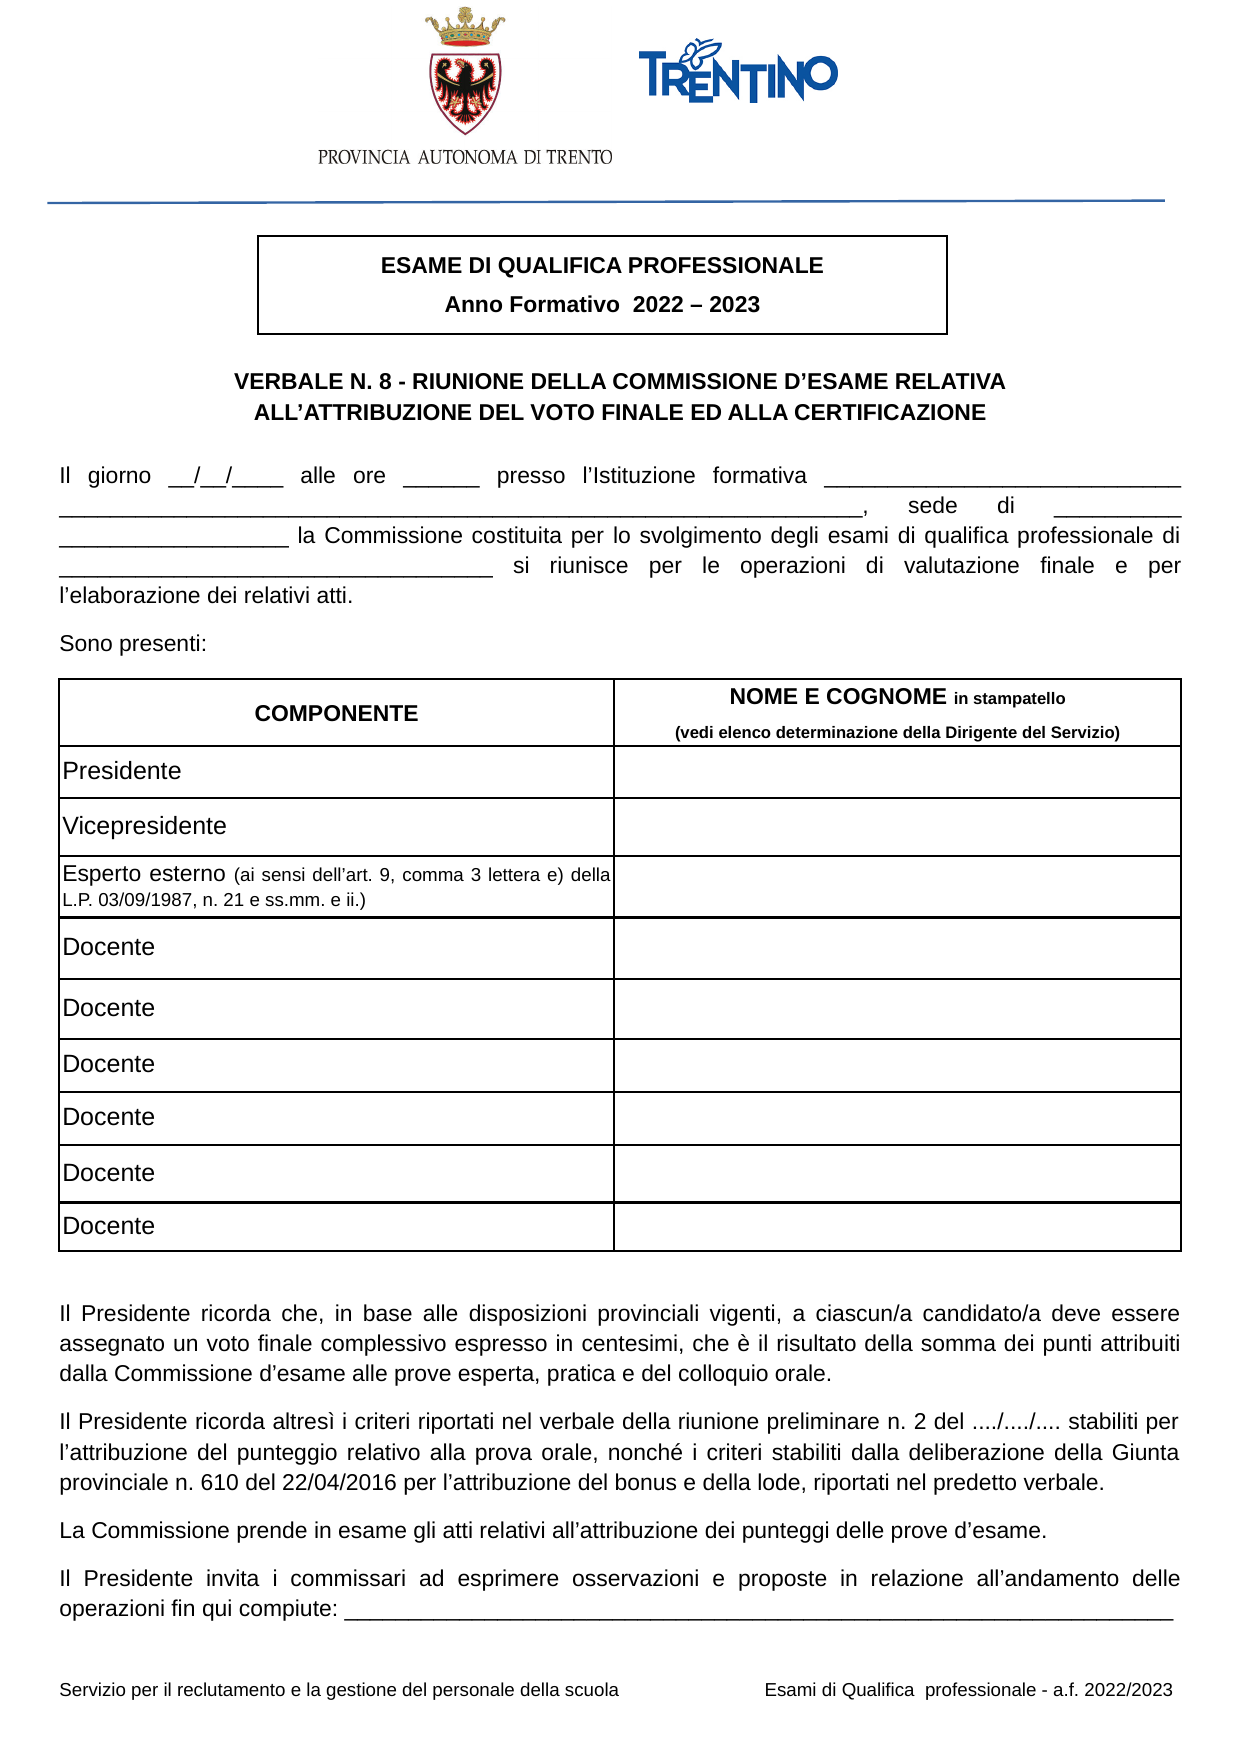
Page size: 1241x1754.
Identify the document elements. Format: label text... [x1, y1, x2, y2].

table_cell [615, 857, 1180, 916]
table_cell Docente [60, 980, 613, 1037]
table_cell [615, 799, 1180, 855]
text Il Presidente ricorda altresì i criteri riportati nel verbale della riunione preliminare n. 2 del ..../..../.... stabiliti per l’attribuzione del punteggio relativo alla prova orale, nonché i criteri stabiliti dalla deliberazione della Giunta provinciale n. 610 del 22/04/2016 per l’attribuzione del bonus e della lode, riportati nel predetto verbale. [59, 1408, 1181, 1495]
table_header ESAME DI QUALIFICA PROFESSIONALE Anno Formativo 2022 – 2023 [259, 237, 946, 333]
table_cell Docente [60, 919, 613, 978]
table_cell [615, 1093, 1180, 1144]
table_cell Docente [60, 1040, 613, 1091]
text VERBALE N. 8 - RIUNIONE DELLA COMMISSIONE D’ESAME RELATIVA [59, 368, 1181, 394]
table_header NOME E COGNOME in stampatello (vedi elenco determinazione della Dirigente del Servizio) [615, 680, 1180, 745]
picture [318, 6, 612, 164]
table_cell Presidente [60, 747, 613, 797]
table_cell Vicepresidente [60, 799, 613, 855]
table_cell Docente [60, 1204, 613, 1250]
table_cell [615, 980, 1180, 1037]
table_cell [615, 1204, 1180, 1250]
table_header COMPONENTE [60, 680, 613, 745]
text ALL’ATTRIBUZIONE DEL VOTO FINALE ED ALLA CERTIFICAZIONE [59, 398, 1181, 425]
picture [639, 38, 839, 103]
text Sono presenti: [59, 630, 1181, 657]
text Il Presidente ricorda che, in base alle disposizioni provinciali vigenti, a ciascun/a candidato/a deve essere assegnato un voto finale complessivo espresso in centesimi, che è il risultato della somma dei punti attribuiti dalla Commissione d’esame alle prove esperta, pratica e del colloquio orale. [59, 1300, 1181, 1387]
table_cell Esperto esterno (ai sensi dell’art. 9, comma 3 lettera e) della L.P. 03/09/1987, n. 21 e ss.mm. e ii.) [60, 857, 613, 916]
text Il Presidente invita i commissari ad esprimere osservazioni e proposte in relazione all’andamento delle operazioni fin qui compiute: _________________________________________________________________ [59, 1564, 1181, 1621]
table_cell Docente [60, 1093, 613, 1144]
table_cell Docente [60, 1146, 613, 1201]
text Il giorno __/__/____ alle ore ______ presso l’Istituzione formativa ____________________________ _______________________________________________________________, sede di __________ __________________ la Commissione costituita per lo svolgimento degli esami di qualifica professionale di __________________________________ si riunisce per le operazioni di valutazione finale e per l’elaborazione dei relativi atti. [59, 462, 1181, 609]
table_cell [615, 1040, 1180, 1091]
table_cell [615, 747, 1180, 797]
table_cell [615, 1146, 1180, 1201]
text La Commissione prende in esame gli atti relativi all’attribuzione dei punteggi delle prove d’esame. [59, 1517, 1181, 1543]
table_cell [615, 919, 1180, 978]
